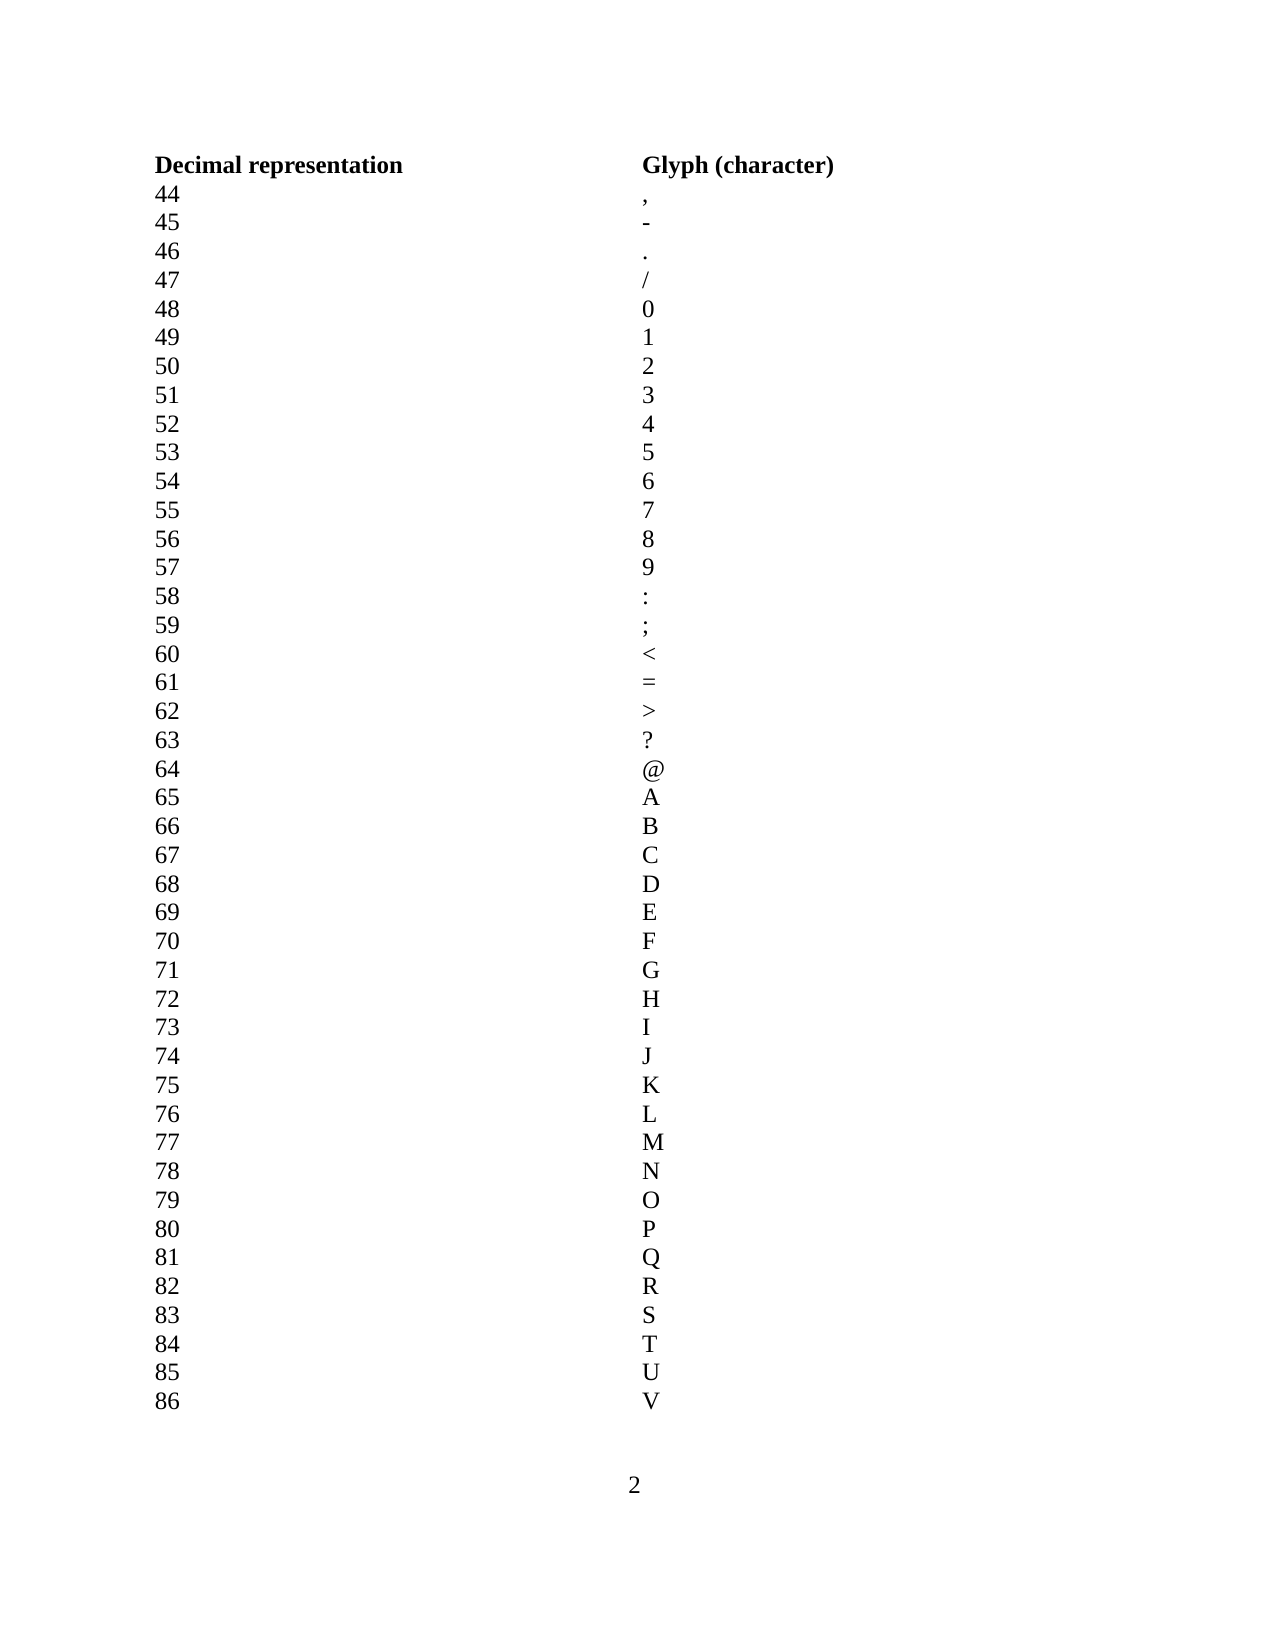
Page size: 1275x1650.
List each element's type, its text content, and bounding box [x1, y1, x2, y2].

table_cell 81 [150, 1243, 637, 1271]
table_cell P [638, 1214, 1125, 1242]
table_cell 53 [150, 438, 637, 466]
table_cell 47 [150, 265, 637, 294]
table_cell 72 [150, 984, 637, 1012]
table_cell 44 [150, 179, 637, 207]
table_cell D [638, 869, 1125, 897]
table_cell 80 [150, 1214, 637, 1242]
table_cell E [638, 898, 1125, 926]
table_cell 64 [150, 754, 637, 782]
table_cell R [638, 1271, 1125, 1300]
table_cell 57 [150, 553, 637, 581]
table_cell 73 [150, 1013, 637, 1041]
table_cell 45 [150, 208, 637, 236]
table_cell > [638, 696, 1125, 725]
table_cell / [638, 265, 1125, 294]
table_cell S [638, 1300, 1125, 1329]
table_cell = [638, 668, 1125, 696]
table_cell B [638, 811, 1125, 840]
table_cell 4 [638, 409, 1125, 437]
table_cell - [638, 208, 1125, 236]
table_cell 82 [150, 1271, 637, 1300]
table_cell 65 [150, 783, 637, 811]
table_cell 75 [150, 1070, 637, 1099]
table_cell @ [638, 754, 1125, 782]
table_cell 8 [638, 524, 1125, 552]
table_cell C [638, 840, 1125, 869]
table_cell I [638, 1013, 1125, 1041]
table_cell 49 [150, 323, 637, 351]
table_cell 60 [150, 639, 637, 667]
table_cell 0 [638, 294, 1125, 322]
table_cell 50 [150, 351, 637, 380]
table_cell T [638, 1329, 1125, 1357]
table_cell 83 [150, 1300, 637, 1329]
table_cell 51 [150, 380, 637, 409]
table_cell 2 [638, 351, 1125, 380]
table_cell U [638, 1358, 1125, 1386]
table_cell < [638, 639, 1125, 667]
table_cell 78 [150, 1156, 637, 1185]
table_cell 6 [638, 466, 1125, 495]
table_cell 61 [150, 668, 637, 696]
table_cell 62 [150, 696, 637, 725]
table_cell 68 [150, 869, 637, 897]
table_cell 79 [150, 1185, 637, 1214]
table_cell L [638, 1099, 1125, 1127]
table_cell 52 [150, 409, 637, 437]
table_cell : [638, 581, 1125, 610]
table_cell ? [638, 725, 1125, 754]
table_cell V [638, 1386, 1125, 1415]
table_cell 59 [150, 610, 637, 639]
table_cell 48 [150, 294, 637, 322]
table_cell 86 [150, 1386, 637, 1415]
table_cell F [638, 926, 1125, 955]
table_cell 67 [150, 840, 637, 869]
table_cell 66 [150, 811, 637, 840]
table_cell 1 [638, 323, 1125, 351]
table_cell J [638, 1041, 1125, 1070]
table_cell H [638, 984, 1125, 1012]
table_cell 76 [150, 1099, 637, 1127]
table_cell 84 [150, 1329, 637, 1357]
table_cell G [638, 955, 1125, 984]
table_cell Q [638, 1243, 1125, 1271]
table_cell , [638, 179, 1125, 207]
table_cell 5 [638, 438, 1125, 466]
table_cell 7 [638, 495, 1125, 524]
table_cell 71 [150, 955, 637, 984]
table_cell A [638, 783, 1125, 811]
table_cell O [638, 1185, 1125, 1214]
table_cell 77 [150, 1128, 637, 1156]
table_cell M [638, 1128, 1125, 1156]
table_cell 85 [150, 1358, 637, 1386]
table_cell 56 [150, 524, 637, 552]
table_cell 55 [150, 495, 637, 524]
table_cell 58 [150, 581, 637, 610]
table_cell K [638, 1070, 1125, 1099]
table_header Glyph (character) [638, 150, 1125, 179]
table_cell 70 [150, 926, 637, 955]
table_cell 9 [638, 553, 1125, 581]
table_cell 74 [150, 1041, 637, 1070]
table_cell . [638, 236, 1125, 265]
table_cell 46 [150, 236, 637, 265]
table_cell 63 [150, 725, 637, 754]
table_cell 54 [150, 466, 637, 495]
table_cell 3 [638, 380, 1125, 409]
table_cell 69 [150, 898, 637, 926]
table_header Decimal representation [150, 150, 637, 179]
table_cell ; [638, 610, 1125, 639]
table_cell N [638, 1156, 1125, 1185]
